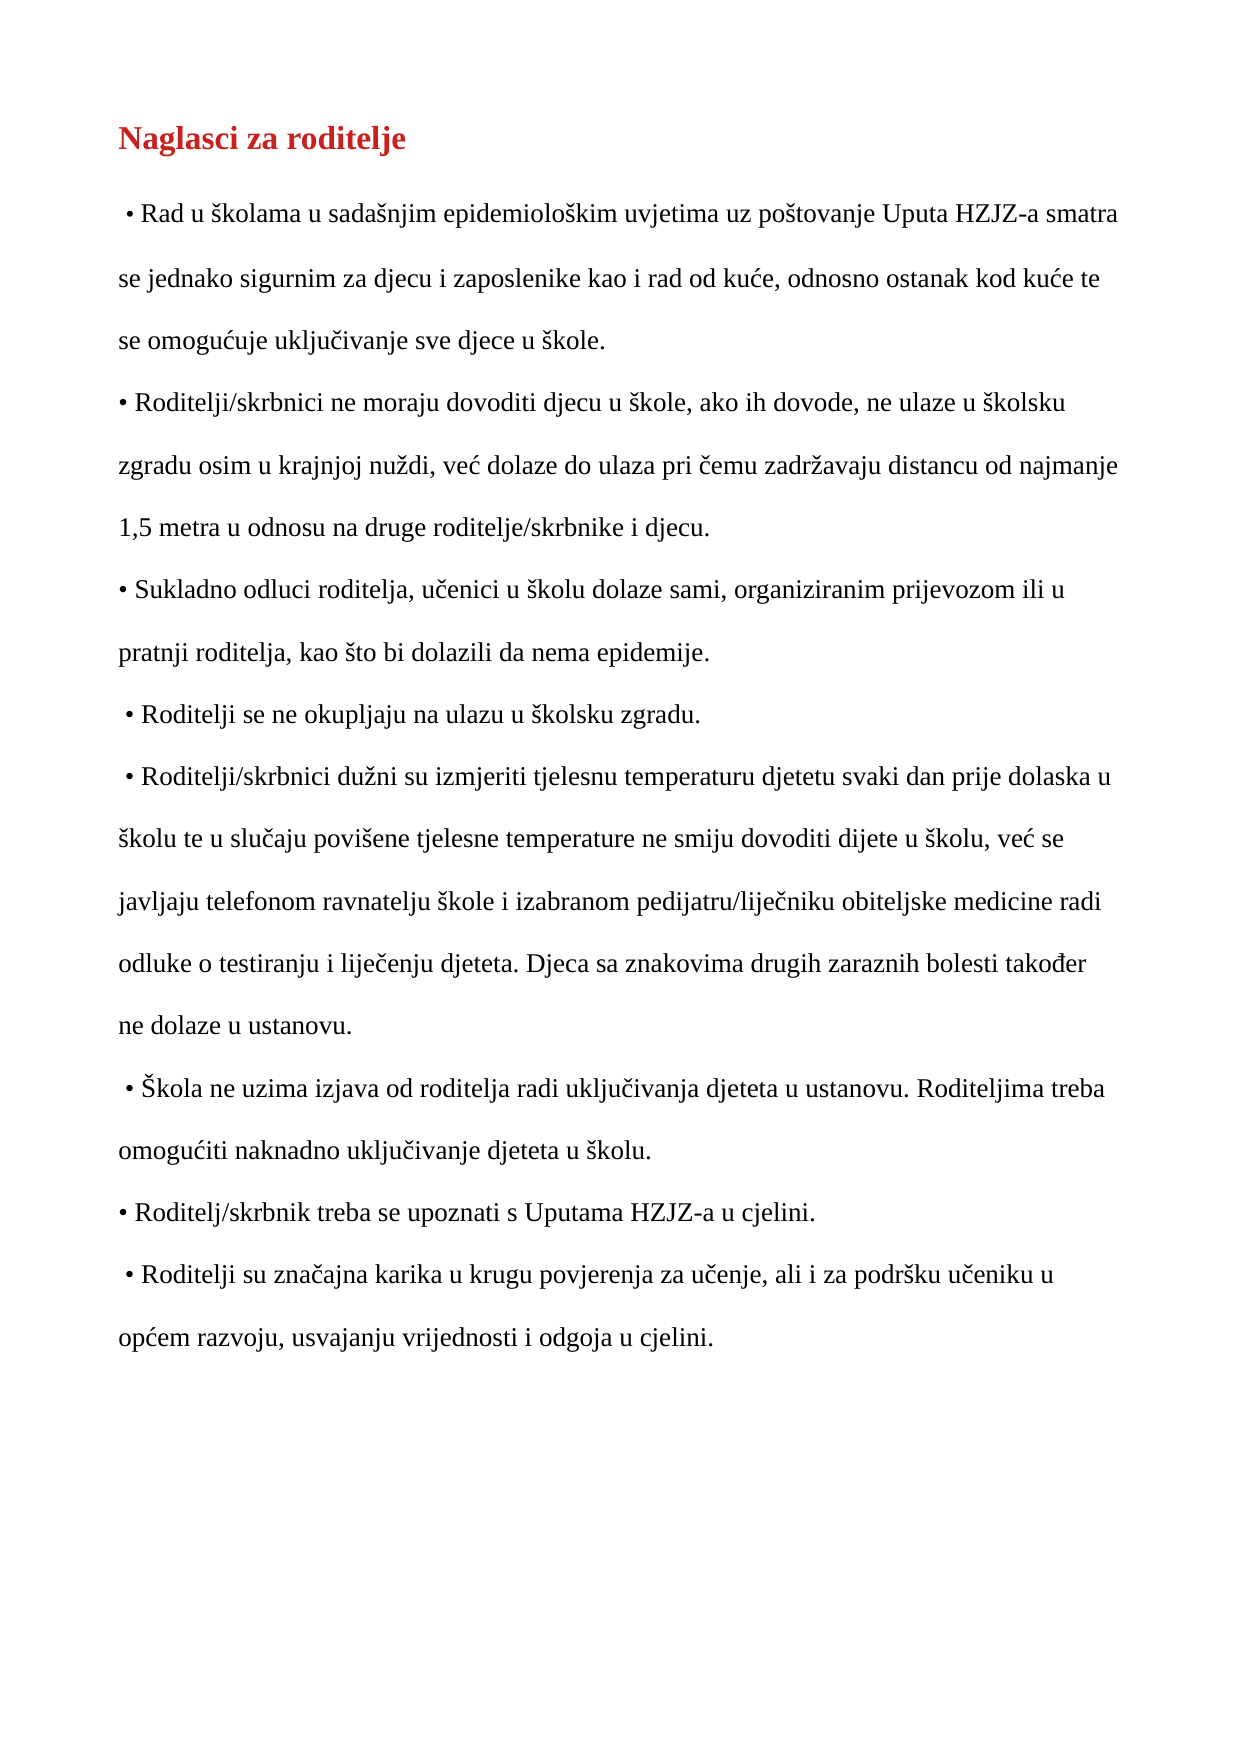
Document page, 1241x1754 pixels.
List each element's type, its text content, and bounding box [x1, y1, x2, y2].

text omogućiti naknadno uključivanje djeteta u školu. [118, 1134, 1122, 1165]
text zgradu osim u krajnjoj nuždi, već dolaze do ulaza pri čemu zadržavaju distancu od najmanje [118, 449, 1122, 480]
text 1,5 metra u odnosu na druge roditelje/skrbnike i djecu. [118, 511, 1122, 542]
text javljaju telefonom ravnatelju škole i izabranom pedijatru/liječniku obiteljske medicine radi [118, 885, 1122, 916]
text • Roditelj/skrbnik treba se upoznati s Uputama HZJZ-a u cjelini. [118, 1196, 1122, 1227]
text školu te u slučaju povišene tjelesne temperature ne smiju dovoditi dijete u školu, već se [118, 822, 1122, 854]
text ne dolaze u ustanovu. [118, 1009, 1122, 1041]
text • Roditelji/skrbnici dužni su izmjeriti tjelesnu temperaturu djetetu svaki dan prije dolaska u [118, 760, 1122, 791]
text • Rad u školama u sadašnjim epidemiološkim uvjetima uz poštovanje Uputa HZJZ-a smatra [118, 195, 1122, 228]
text • Roditelji/skrbnici ne moraju dovoditi djecu u škole, ako ih dovode, ne ulaze u školsku [118, 386, 1122, 418]
text Naglasci za roditelje [118, 118, 1122, 156]
text se jednako sigurnim za djecu i zaposlenike kao i rad od kuće, odnosno ostanak kod kuće te [118, 262, 1122, 293]
text • Roditelji su značajna karika u krugu povjerenja za učenje, ali i za podršku učeniku u općem razvoju, usvajanju vrijednosti i odgoja u cjelini. [118, 1258, 1122, 1352]
text • Sukladno odluci roditelja, učenici u školu dolaze sami, organiziranim prijevozom ili u pratnji roditelja, kao što bi dolazili da nema epidemije. [118, 573, 1122, 667]
text • Škola ne uzima izjava od roditelja radi uključivanja djeteta u ustanovu. Roditeljima treba [118, 1072, 1122, 1103]
text odluke o testiranju i liječenju djeteta. Djeca sa znakovima drugih zaraznih bolesti također [118, 947, 1122, 978]
text • Roditelji se ne okupljaju na ulazu u školsku zgradu. [118, 698, 1122, 729]
text se omogućuje uključivanje sve djece u škole. [118, 324, 1122, 355]
